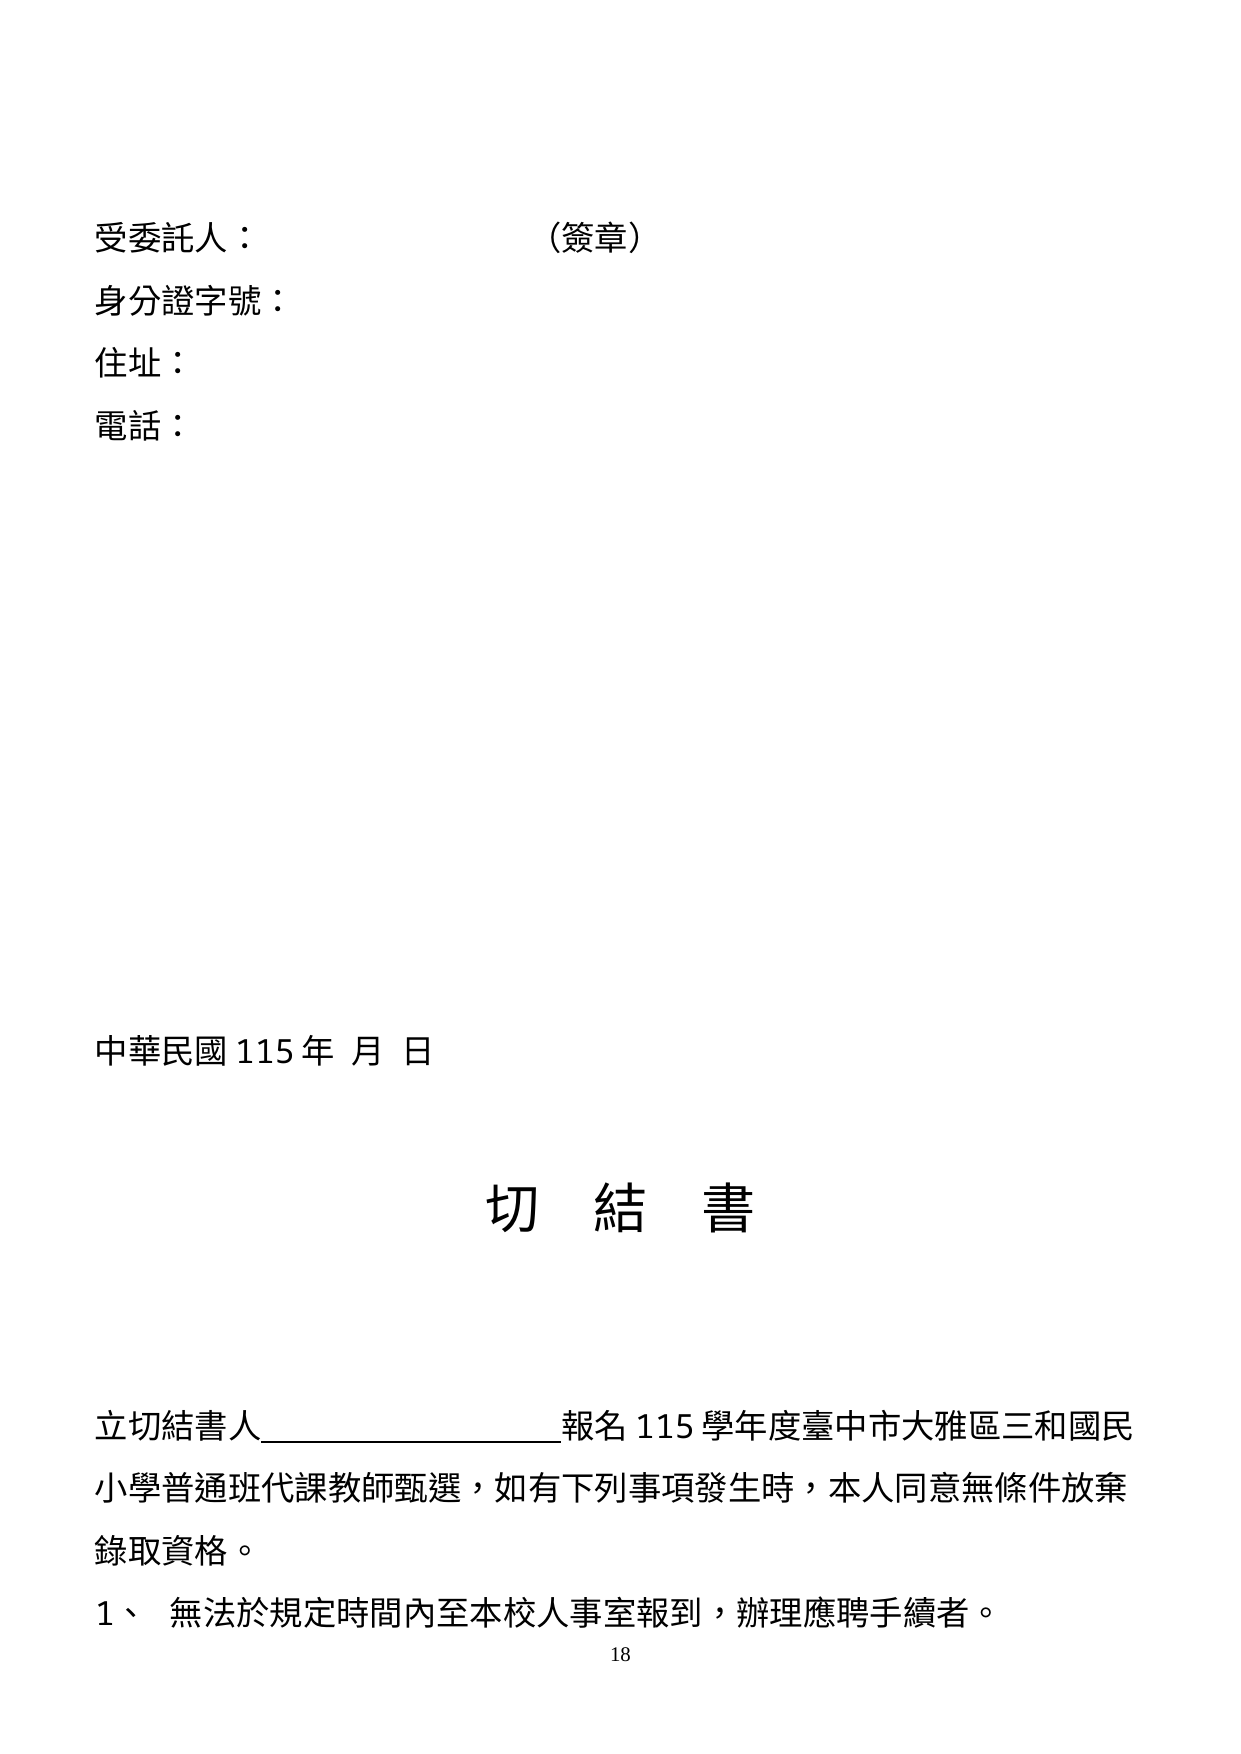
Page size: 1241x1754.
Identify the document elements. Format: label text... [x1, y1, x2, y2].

text 立切結書人 報名115學年度臺中市大雅區三和國民小學普通班代課教師甄選，如有下列事項發生時，本人同意無條件放棄錄取資格。 [94, 1382, 1146, 1569]
list 無法於規定時間內至本校人事室報到，辦理應聘手續者。 [94, 1569, 1146, 1632]
text 電話： [94, 382, 1146, 444]
text 中華民國115年 月 日 [94, 1007, 1146, 1069]
text 受委託人： （簽章） [94, 194, 1146, 257]
text 住址： [94, 319, 1146, 382]
text 身分證字號： [94, 257, 1146, 319]
text 切 結 書 [94, 1132, 1146, 1257]
